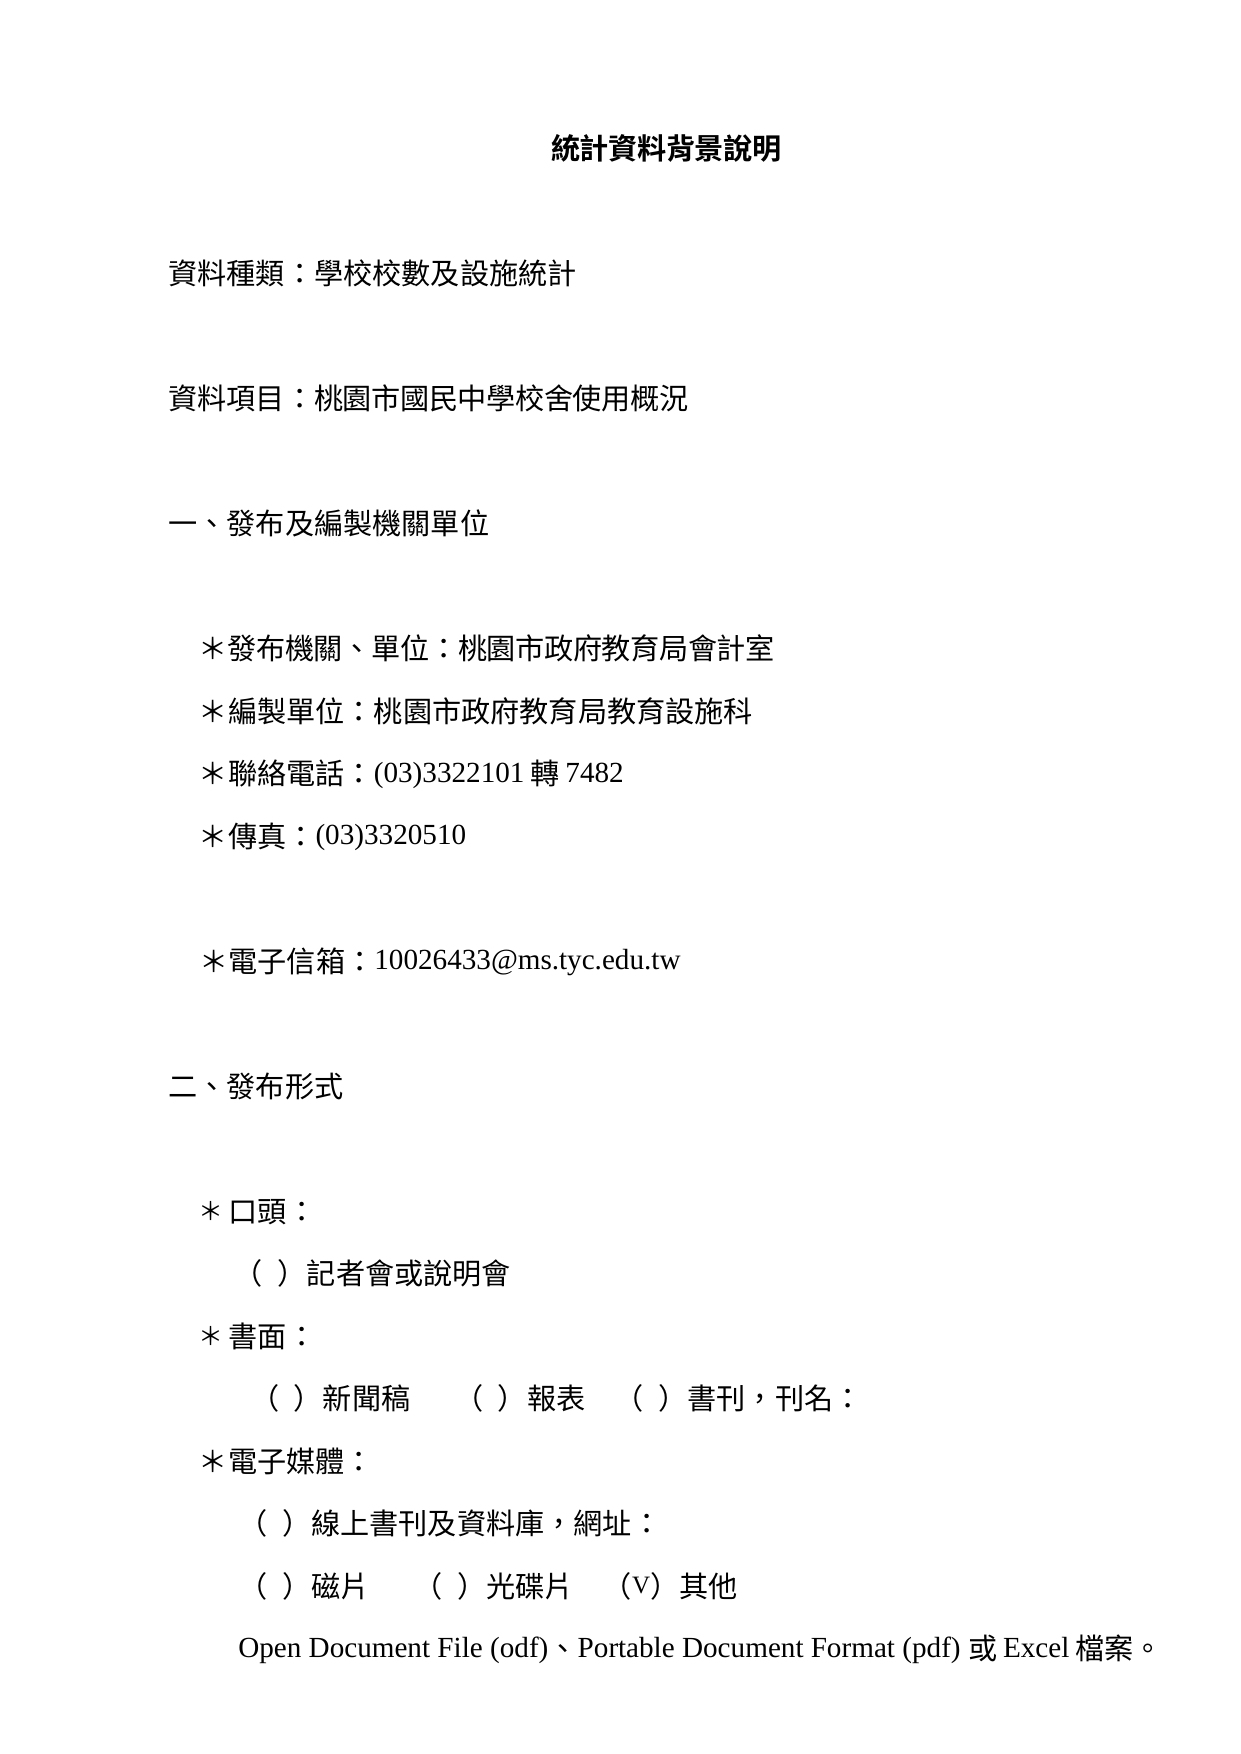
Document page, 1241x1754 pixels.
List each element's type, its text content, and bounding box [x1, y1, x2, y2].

table_header 統計資料背景說明 資料種類：學校校數及設施統計 資料項目：桃園市國民中學校舍使用概況 一、發布及編製機關單位 ＊發布機關、單位：桃園市政府教育局會計室 ＊編製單位：桃園市政府教育局教育設施科 ＊聯絡電話：(03)3322101轉7482 ＊傳真：(03)3320510 ＊電子信箱：10026433@ms.tyc.edu.tw 二、發布形式 口頭： （ ）記者會或說明會 書面： （ ）新聞稿 （ ）報表 （ ）書刊，刊名： ＊電子媒體： （ ）線上書刊及資料庫，網址： （ ）磁片 （ ）光碟片 （V）其他 Open Document File (odf)、Portable Document Format (pdf) 或Excel檔案。 [157, 105, 1193, 1668]
